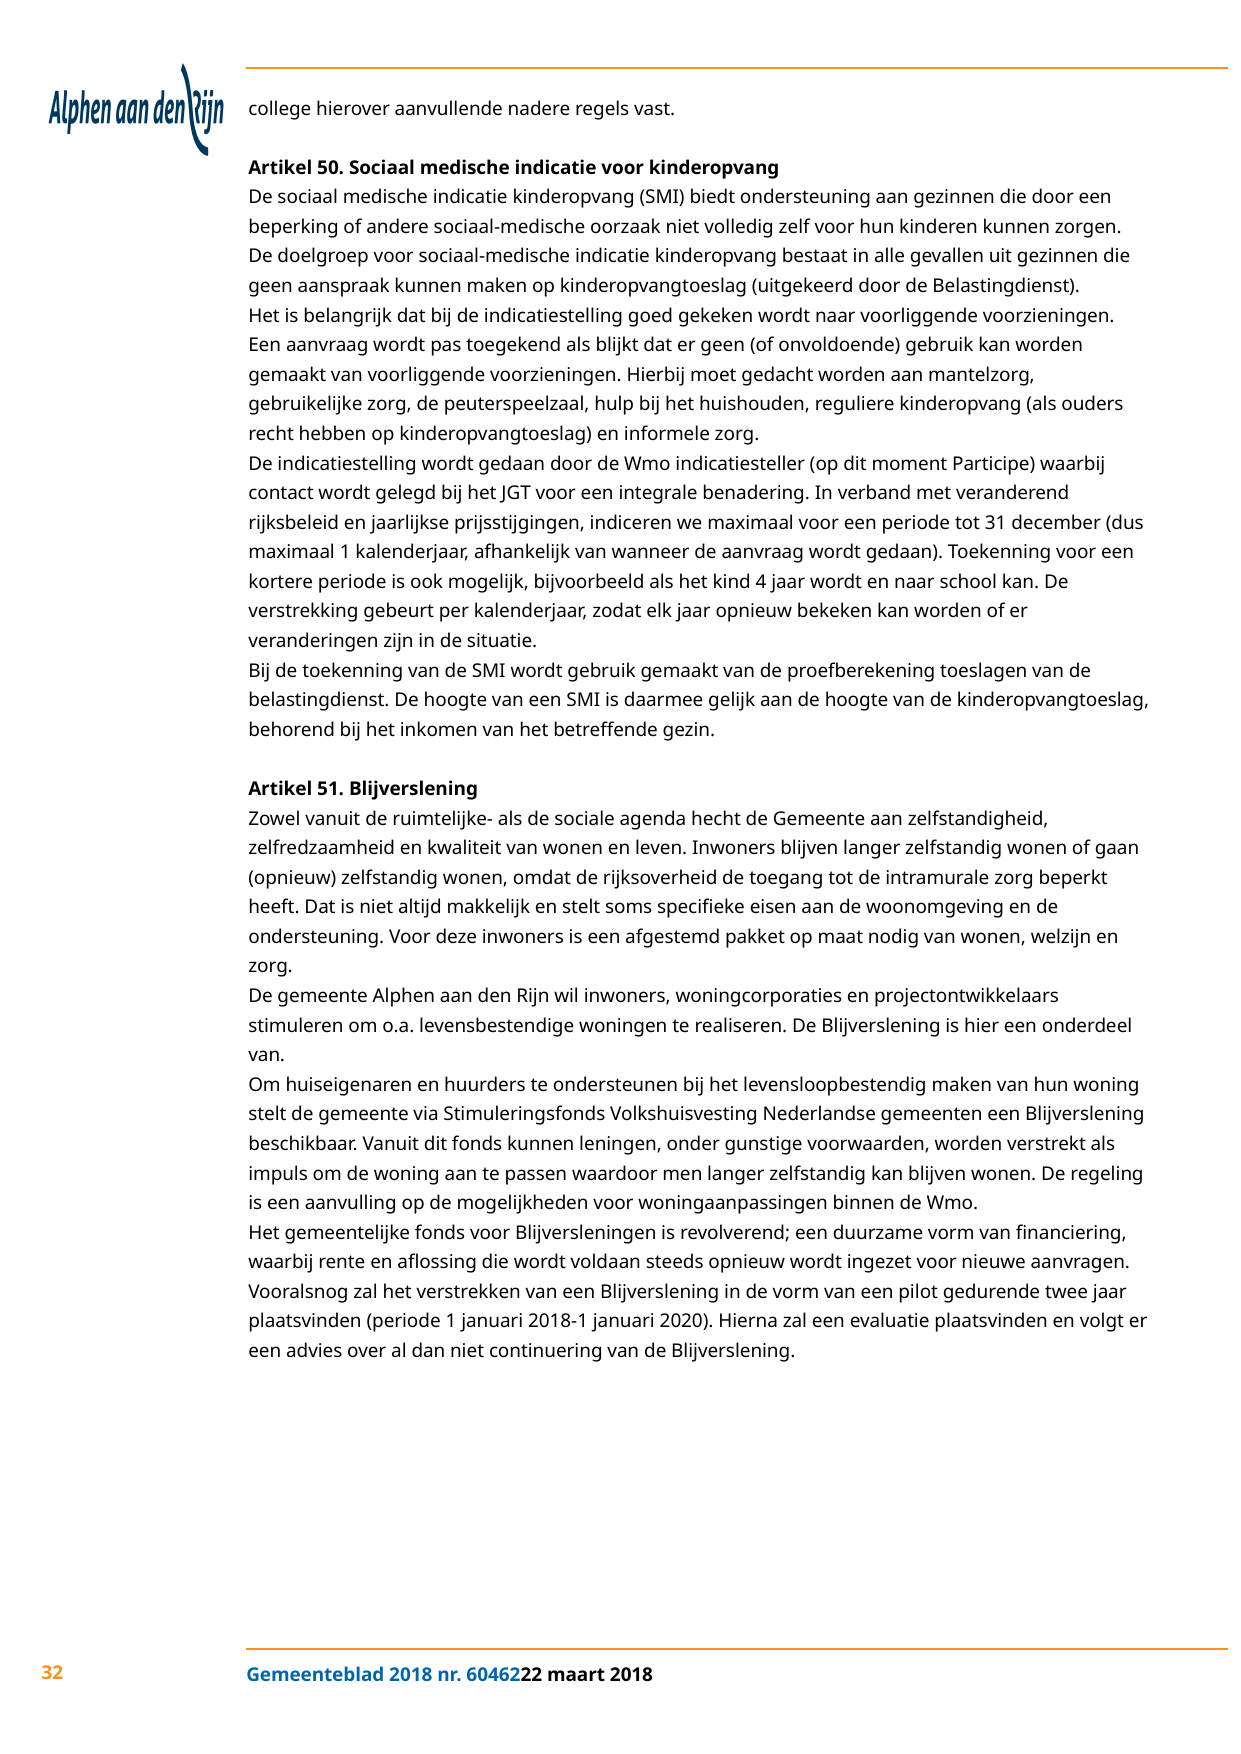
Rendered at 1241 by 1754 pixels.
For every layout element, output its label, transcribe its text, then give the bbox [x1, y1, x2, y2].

text Het is belangrijk dat bij de indicatiestelling goed gekeken wordt naar voorliggende voorzieningen. Een aanvraag wordt pas toegekend als blijkt dat er geen (of onvoldoende) gebruik kan worden gemaakt van voorliggende voorzieningen. Hierbij moet gedacht worden aan mantelzorg, gebruikelijke zorg, de peuterspeelzaal, hulp bij het huishouden, reguliere kinderopvang (als ouders recht hebben op kinderopvangtoeslag) en informele zorg. [248, 302, 1152, 446]
text Het gemeentelijke fonds voor Blijversleningen is revolverend; een duurzame vorm van financiering, waarbij rente en aflossing die wordt voldaan steeds opnieuw wordt ingezet voor nieuwe aanvragen. [248, 1219, 1152, 1274]
text De indicatiestelling wordt gedaan door de Wmo indicatiesteller (op dit moment Participe) waarbij contact wordt gelegd bij het JGT voor een integrale benadering. In verband met veranderend rijksbeleid en jaarlijkse prijsstijgingen, indiceren we maximaal voor een periode tot 31 december (dus maximaal 1 kalenderjaar, afhankelijk van wanneer de aanvraag wordt gedaan). Toekenning voor een kortere periode is ook mogelijk, bijvoorbeeld als het kind 4 jaar wordt en naar school kan. De verstrekking gebeurt per kalenderjaar, zodat elk jaar opnieuw bekeken kan worden of er veranderingen zijn in de situatie. [248, 450, 1152, 653]
text Vooralsnog zal het verstrekken van een Blijverslening in de vorm van een pilot gedurende twee jaar plaatsvinden (periode 1 januari 2018-1 januari 2020). Hierna zal een evaluatie plaatsvinden en volgt er een advies over al dan niet continuering van de Blijverslening. [248, 1278, 1152, 1363]
text De sociaal medische indicatie kinderopvang (SMI) biedt ondersteuning aan gezinnen die door een beperking of andere sociaal-medische oorzaak niet volledig zelf voor hun kinderen kunnen zorgen. [248, 183, 1152, 239]
picture [41, 47, 231, 172]
text Artikel 50. Sociaal medische indicatie voor kinderopvang [248, 154, 1152, 180]
text De doelgroep voor sociaal-medische indicatie kinderopvang bestaat in alle gevallen uit gezinnen die geen aanspraak kunnen maken op kinderopvangtoeslag (uitgekeerd door de Belastingdienst). [248, 243, 1152, 298]
text De gemeente Alphen aan den Rijn wil inwoners, woningcorporaties en projectontwikkelaars stimuleren om o.a. levensbestendige woningen te realiseren. De Blijverslening is hier een onderdeel van. [248, 982, 1152, 1067]
text college hierover aanvullende nadere regels vast. [248, 95, 1152, 121]
text Om huiseigenaren en huurders te ondersteunen bij het levensloopbestendig maken van hun woning stelt de gemeente via Stimuleringsfonds Volkshuisvesting Nederlandse gemeenten een Blijverslening beschikbaar. Vanuit dit fonds kunnen leningen, onder gunstige voorwaarden, worden verstrekt als impuls om de woning aan te passen waardoor men langer zelfstandig kan blijven wonen. De regeling is een aanvulling op de mogelijkheden voor woningaanpassingen binnen de Wmo. [248, 1071, 1152, 1215]
text Zowel vanuit de ruimtelijke- als de sociale agenda hecht de Gemeente aan zelfstandigheid, zelfredzaamheid en kwaliteit van wonen en leven. Inwoners blijven langer zelfstandig wonen of gaan (opnieuw) zelfstandig wonen, omdat de rijksoverheid de toegang tot de intramurale zorg beperkt heeft. Dat is niet altijd makkelijk en stelt soms specifieke eisen aan de woonomgeving en de ondersteuning. Voor deze inwoners is een afgestemd pakket op maat nodig van wonen, welzijn en zorg. [248, 805, 1152, 978]
text Artikel 51. Blijverslening [248, 775, 1152, 801]
text Bij de toekenning van de SMI wordt gebruik gemaakt van de proefberekening toeslagen van de belastingdienst. De hoogte van een SMI is daarmee gelijk aan de hoogte van de kinderopvangtoeslag, behorend bij het inkomen van het betreffende gezin. [248, 657, 1152, 742]
